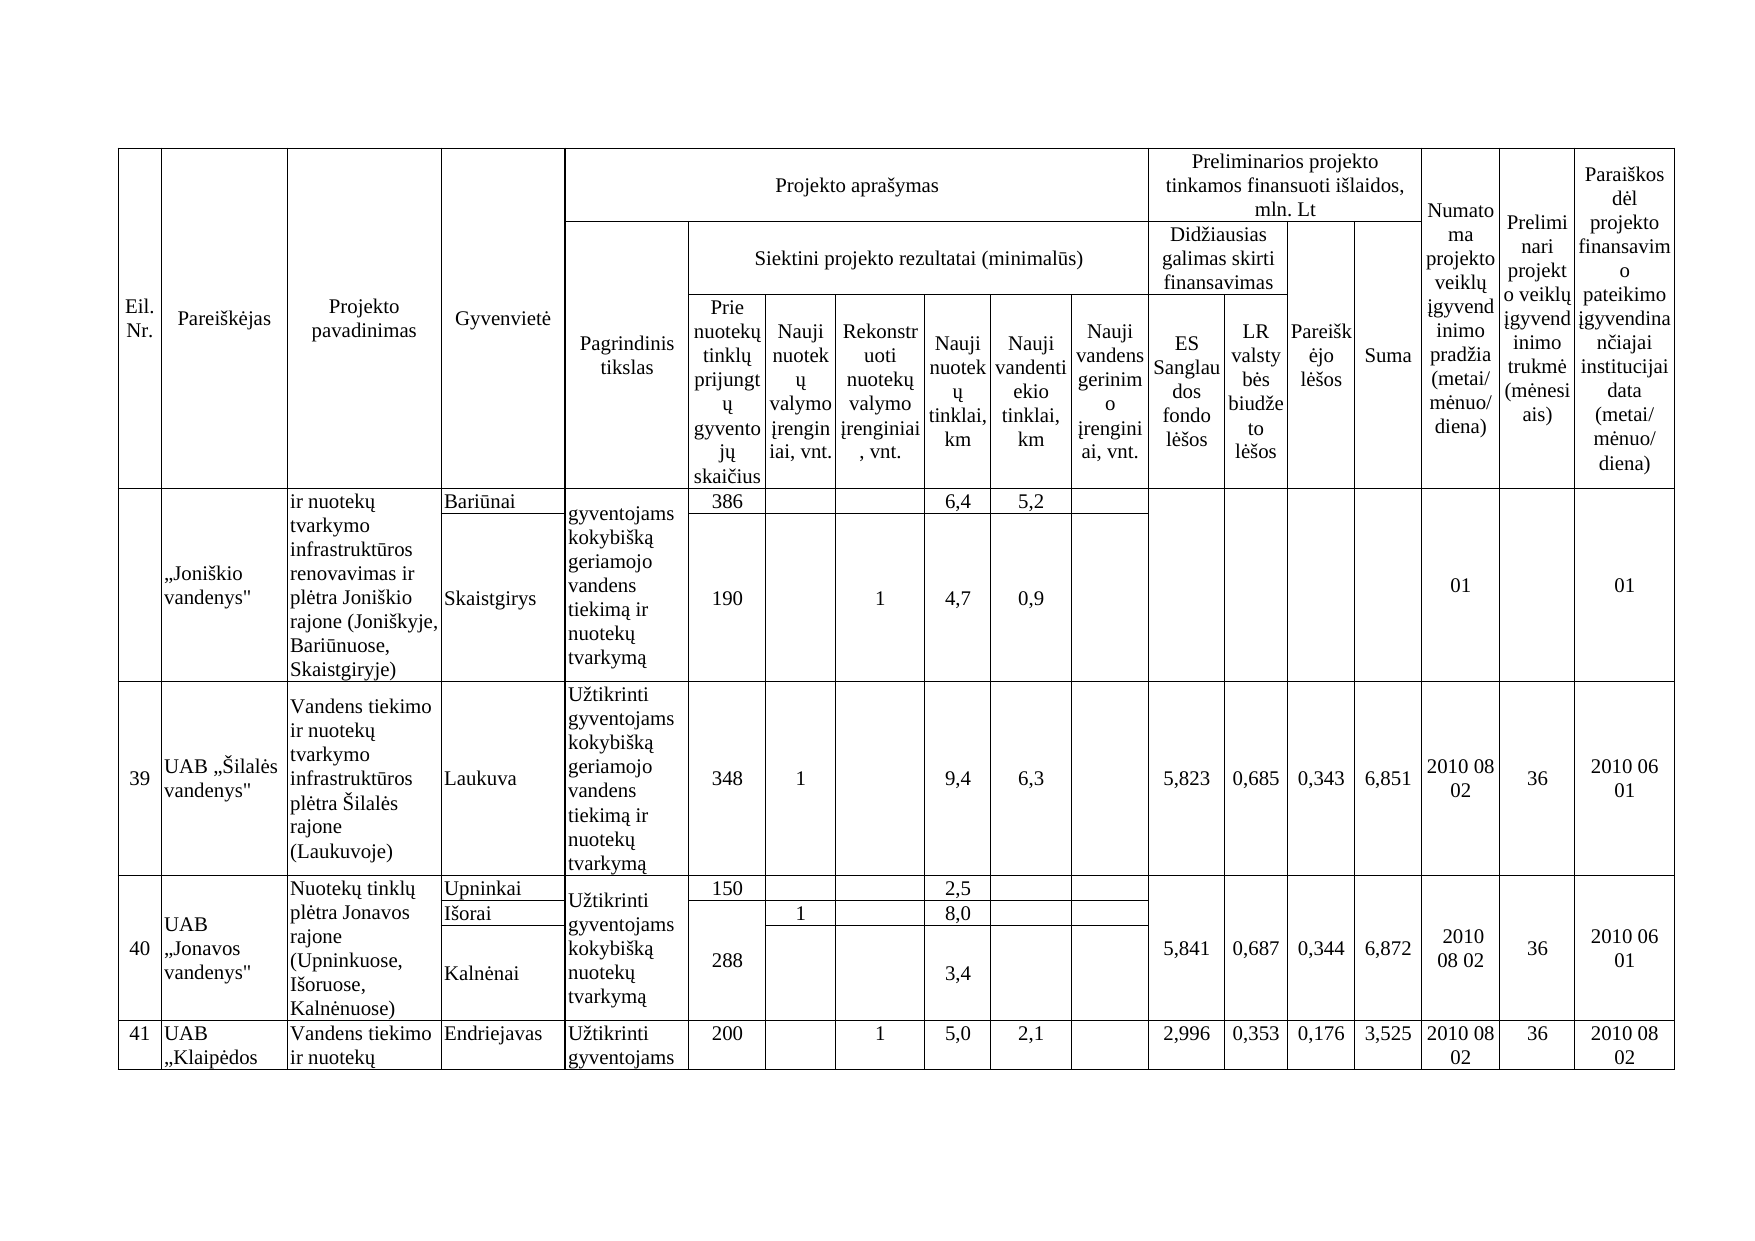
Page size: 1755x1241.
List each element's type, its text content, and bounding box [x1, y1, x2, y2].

table_cell Išorai [442, 901, 564, 925]
table_cell Nauji nuotekų valymo įrenginiai, vnt. [766, 295, 835, 488]
table_cell [766, 514, 835, 681]
table_cell [836, 682, 924, 875]
table_cell 2,996 [1149, 1021, 1224, 1069]
table_cell Siektini projekto rezultatai (minimalūs) [689, 222, 1148, 294]
table_cell [991, 901, 1071, 925]
table_cell LR valstybės biudžeto lėšos [1225, 295, 1287, 488]
table_cell 288 [689, 901, 765, 1020]
table_cell 2010 08 02 [1575, 1021, 1674, 1069]
table_cell [766, 926, 835, 1020]
table_header Projekto pavadinimas [288, 149, 441, 488]
table_cell 01 [1422, 489, 1499, 681]
table_cell Kalnėnai [442, 926, 564, 1020]
table_cell Suma [1355, 222, 1421, 488]
table_cell [836, 926, 924, 1020]
table_cell [766, 1021, 835, 1069]
table_cell 1 [836, 514, 924, 681]
table_cell 1 [766, 901, 835, 925]
table_cell 1 [766, 682, 835, 875]
table_cell 36 [1500, 1021, 1574, 1069]
table_cell 0,353 [1225, 1021, 1287, 1069]
table_cell [1072, 901, 1148, 925]
table_cell 0,9 [991, 514, 1071, 681]
table_cell 2,5 [925, 876, 990, 900]
table_cell [1500, 489, 1574, 681]
table_cell 0,687 [1225, 876, 1287, 1020]
table_cell [1355, 489, 1421, 681]
table_cell Endriejavas [442, 1021, 564, 1069]
table_cell 2010 08 02 [1422, 682, 1499, 875]
table_header Paraiškos dėl projekto finansavimo pateikimo įgyvendinančiajai institucijai data (metai/ mėnuo/ diena) [1575, 149, 1674, 488]
table_cell [991, 926, 1071, 1020]
table_cell [766, 876, 835, 900]
table_cell Nuotekų tinklų plėtra Jonavos rajone (Upninkuose, Išoruose, Kalnėnuose) [288, 876, 441, 1020]
table_cell [1072, 1021, 1148, 1069]
table_cell [1149, 489, 1224, 681]
table_header Gyvenvietė [442, 149, 564, 488]
table_cell Vandens tiekimo ir nuotekų [288, 1021, 441, 1069]
table_header Eil. Nr. [119, 149, 161, 488]
table_header Preliminarios projekto tinkamos finansuoti išlaidos, mln. Lt [1149, 149, 1421, 221]
table_cell [1072, 514, 1148, 681]
table_header Projekto aprašymas [566, 149, 1148, 221]
table_cell 5,841 [1149, 876, 1224, 1020]
table_header Pareiškėjas [162, 149, 287, 488]
table_header Numatoma projekto veiklų įgyvendinimo pradžia (metai/ mėnuo/ diena) [1422, 149, 1499, 488]
table_cell 0,343 [1288, 682, 1354, 875]
table_cell [836, 901, 924, 925]
table_cell Pagrindinis tikslas [566, 222, 688, 488]
table_cell UAB „Klaipėdos [162, 1021, 287, 1069]
table_cell Pareiškėjo lėšos [1288, 222, 1354, 488]
table_cell 5,823 [1149, 682, 1224, 875]
table_cell 41 [119, 1021, 161, 1069]
table_cell 36 [1500, 682, 1574, 875]
table_cell 4,7 [925, 514, 990, 681]
table_cell 6,3 [991, 682, 1071, 875]
table_cell [1072, 682, 1148, 875]
table_cell Nauji vandens gerinimo įrenginiai, vnt. [1072, 295, 1148, 488]
table_cell [1072, 489, 1148, 513]
table_cell 0,344 [1288, 876, 1354, 1020]
table_cell Bariūnai [442, 489, 564, 513]
table_cell Skaistgirys [442, 514, 564, 681]
table_cell 6,851 [1355, 682, 1421, 875]
table_cell 2010 08 02 [1422, 1021, 1499, 1069]
table_cell Rekonstruoti nuotekų valymo įrenginiai, vnt. [836, 295, 924, 488]
table_cell ES Sanglaudos fondo lėšos [1149, 295, 1224, 488]
table_cell 0,176 [1288, 1021, 1354, 1069]
table_header Preliminari projekto veiklų įgyvendinimo trukmė (mėnesiais) [1500, 149, 1574, 488]
table_cell [1225, 489, 1287, 681]
table_cell 6,4 [925, 489, 990, 513]
table_cell 6,872 [1355, 876, 1421, 1020]
table_cell Nauji nuotekų tinklai, km [925, 295, 990, 488]
table_cell 200 [689, 1021, 765, 1069]
table_cell 2,1 [991, 1021, 1071, 1069]
table_cell [119, 489, 161, 681]
table_cell [1072, 876, 1148, 900]
table_cell 0,685 [1225, 682, 1287, 875]
table_cell 5,2 [991, 489, 1071, 513]
table_cell UAB „Jonavos vandenys" [162, 876, 287, 1020]
table_cell [1072, 926, 1148, 1020]
table_cell [1288, 489, 1354, 681]
table_cell Didžiausias galimas skirti finansavimas [1149, 222, 1287, 294]
table_cell Laukuva [442, 682, 564, 875]
table_cell 01 [1575, 489, 1674, 681]
table_cell Užtikrinti gyventojams kokybišką geriamojo vandens tiekimą ir nuotekų tvarkymą [566, 682, 688, 875]
table_cell 3,4 [925, 926, 990, 1020]
table_cell [991, 876, 1071, 900]
table_cell 36 [1500, 876, 1574, 1020]
table_cell [836, 876, 924, 900]
table_cell Prie nuotekų tinklų prijungtų gyventojų skaičius [689, 295, 765, 488]
table_cell Užtikrinti gyventojams kokybišką nuotekų tvarkymą [566, 876, 688, 1020]
table_cell 2010 06 01 [1575, 682, 1674, 875]
table_cell Vandens tiekimo ir nuotekų tvarkymo infrastruktūros plėtra Šilalės rajone (Laukuvoje) [288, 682, 441, 875]
table_cell 2010 06 01 [1575, 876, 1674, 1020]
table_cell 2010 08 02 [1422, 876, 1499, 1020]
table_cell 150 [689, 876, 765, 900]
table_cell 386 [689, 489, 765, 513]
table_cell 190 [689, 514, 765, 681]
table_cell 5,0 [925, 1021, 990, 1069]
table_cell „Joniškio vandenys" [162, 489, 287, 681]
table_cell 1 [836, 1021, 924, 1069]
table_cell Nauji vandentiekio tinklai, km [991, 295, 1071, 488]
table_cell ir nuotekų tvarkymo infrastruktūros renovavimas ir plėtra Joniškio rajone (Joniškyje, Bariūnuose, Skaistgiryje) [288, 489, 441, 681]
table_cell [836, 489, 924, 513]
table_cell 348 [689, 682, 765, 875]
table_cell [766, 489, 835, 513]
table_cell 40 [119, 876, 161, 1020]
table_cell 39 [119, 682, 161, 875]
table_cell 8,0 [925, 901, 990, 925]
table_cell Užtikrinti gyventojams [566, 1021, 688, 1069]
table_cell Upninkai [442, 876, 564, 900]
table_cell 3,525 [1355, 1021, 1421, 1069]
table_cell gyventojams kokybišką geriamojo vandens tiekimą ir nuotekų tvarkymą [566, 489, 688, 681]
table_cell UAB „Šilalės vandenys" [162, 682, 287, 875]
table_cell 9,4 [925, 682, 990, 875]
